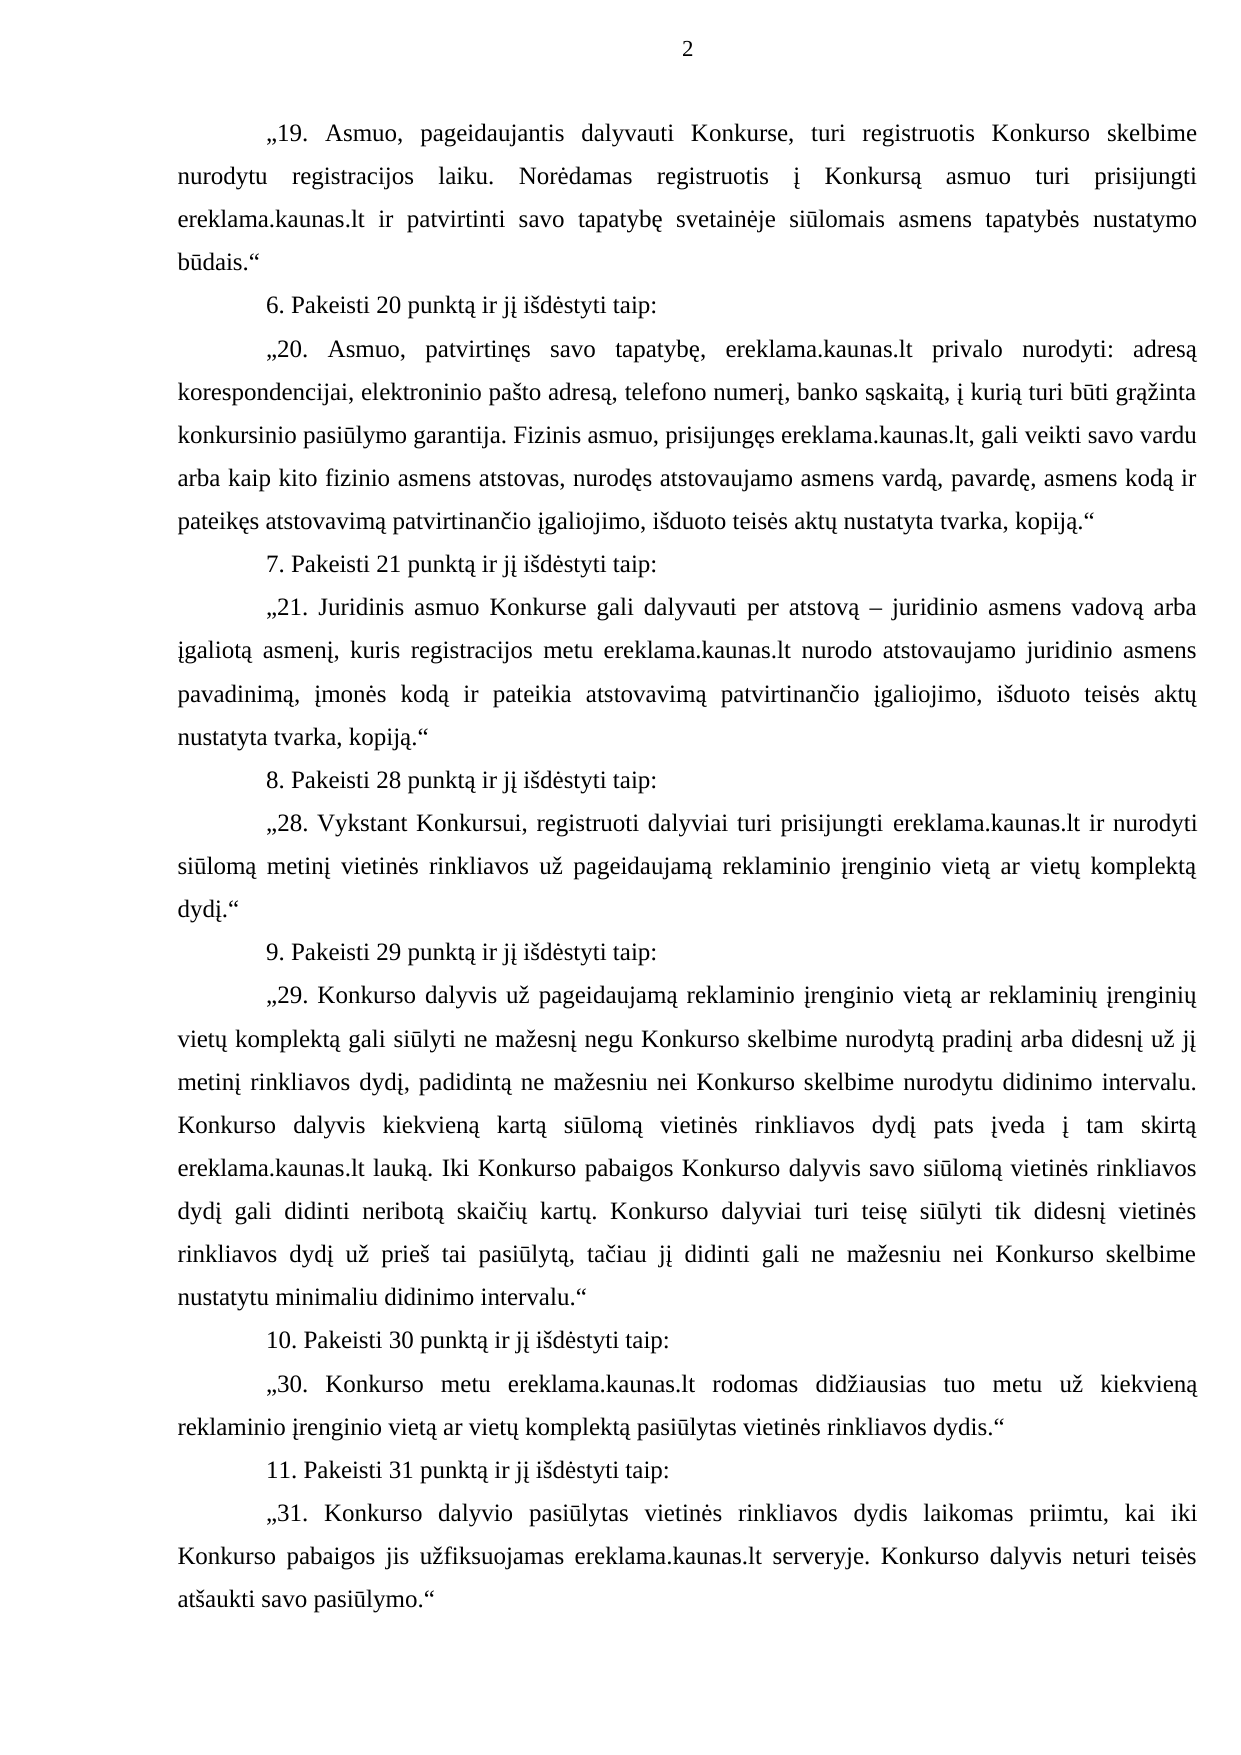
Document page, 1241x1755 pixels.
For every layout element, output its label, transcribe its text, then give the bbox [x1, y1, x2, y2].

text 10. Pakeisti 30 punktą ir jį išdėstyti taip: [177, 1326, 1198, 1354]
text 9. Pakeisti 29 punktą ir jį išdėstyti taip: [177, 937, 1198, 966]
text „19. Asmuo, pageidaujantis dalyvauti Konkurse, turi registruotis Konkurso skelbime nurodytu registracijos laiku. Norėdamas registruotis į Konkursą asmuo turi prisijungti ereklama.kaunas.lt ir patvirtinti savo tapatybę svetainėje siūlomais asmens tapatybės nustatymo būdais.“ [177, 118, 1198, 276]
text „28. Vykstant Konkursui, registruoti dalyviai turi prisijungti ereklama.kaunas.lt ir nurodyti siūlomą metinį vietinės rinkliavos už pageidaujamą reklaminio įrenginio vietą ar vietų komplektą dydį.“ [177, 808, 1198, 923]
text „29. Konkurso dalyvis už pageidaujamą reklaminio įrenginio vietą ar reklaminių įrenginių vietų komplektą gali siūlyti ne mažesnį negu Konkurso skelbime nurodytą pradinį arba didesnį už jį metinį rinkliavos dydį, padidintą ne mažesniu nei Konkurso skelbime nurodytu didinimo intervalu. Konkurso dalyvis kiekvieną kartą siūlomą vietinės rinkliavos dydį pats įveda į tam skirtą ereklama.kaunas.lt lauką. Iki Konkurso pabaigos Konkurso dalyvis savo siūlomą vietinės rinkliavos dydį gali didinti neribotą skaičių kartų. Konkurso dalyviai turi teisę siūlyti tik didesnį vietinės rinkliavos dydį už prieš tai pasiūlytą, tačiau jį didinti gali ne mažesniu nei Konkurso skelbime nustatytu minimaliu didinimo intervalu.“ [177, 981, 1198, 1311]
text 11. Pakeisti 31 punktą ir jį išdėstyti taip: [177, 1455, 1198, 1484]
text 8. Pakeisti 28 punktą ir jį išdėstyti taip: [177, 765, 1198, 794]
text 6. Pakeisti 20 punktą ir jį išdėstyti taip: [177, 291, 1198, 319]
text „30. Konkurso metu ereklama.kaunas.lt rodomas didžiausias tuo metu už kiekvieną reklaminio įrenginio vietą ar vietų komplektą pasiūlytas vietinės rinkliavos dydis.“ [177, 1369, 1198, 1441]
text „20. Asmuo, patvirtinęs savo tapatybę, ereklama.kaunas.lt privalo nurodyti: adresą korespondencijai, elektroninio pašto adresą, telefono numerį, banko sąskaitą, į kurią turi būti grąžinta konkursinio pasiūlymo garantija. Fizinis asmuo, prisijungęs ereklama.kaunas.lt, gali veikti savo vardu arba kaip kito fizinio asmens atstovas, nurodęs atstovaujamo asmens vardą, pavardę, asmens kodą ir pateikęs atstovavimą patvirtinančio įgaliojimo, išduoto teisės aktų nustatyta tvarka, kopiją.“ [177, 334, 1198, 535]
text 7. Pakeisti 21 punktą ir jį išdėstyti taip: [177, 549, 1198, 578]
text „31. Konkurso dalyvio pasiūlytas vietinės rinkliavos dydis laikomas priimtu, kai iki Konkurso pabaigos jis užfiksuojamas ereklama.kaunas.lt serveryje. Konkurso dalyvis neturi teisės atšaukti savo pasiūlymo.“ [177, 1498, 1198, 1613]
text „21. Juridinis asmuo Konkurse gali dalyvauti per atstovą – juridinio asmens vadovą arba įgaliotą asmenį, kuris registracijos metu ereklama.kaunas.lt nurodo atstovaujamo juridinio asmens pavadinimą, įmonės kodą ir pateikia atstovavimą patvirtinančio įgaliojimo, išduoto teisės aktų nustatyta tvarka, kopiją.“ [177, 592, 1198, 751]
